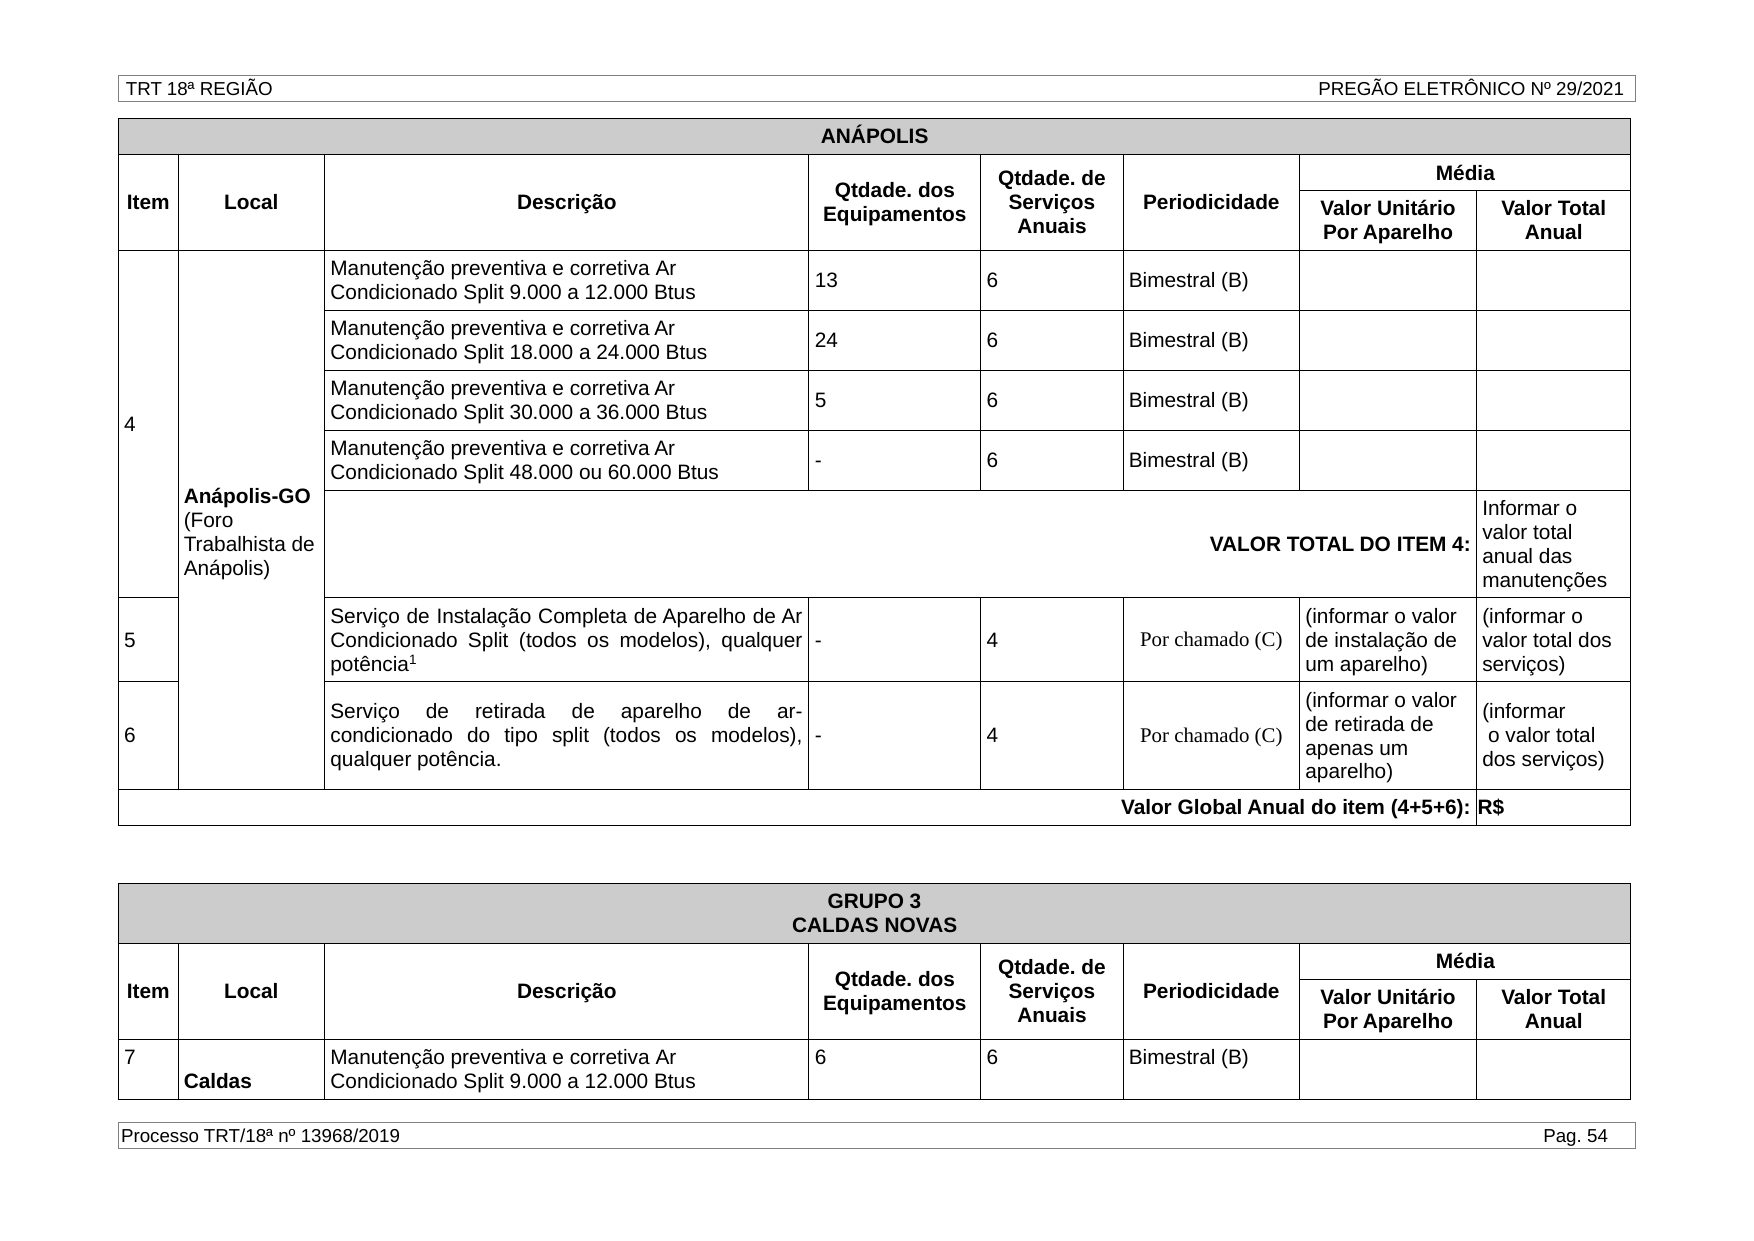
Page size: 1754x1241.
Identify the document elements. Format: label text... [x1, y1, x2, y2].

table_cell [1477, 371, 1630, 429]
table_cell R$ [1477, 790, 1630, 825]
table_cell Serviço de retirada de aparelho de ar-condicionado do tipo split (todos os modelos), qualquer potência. [325, 682, 808, 789]
table_cell [1477, 251, 1630, 310]
table_cell Valor Total Anual [1477, 191, 1630, 250]
table_cell Manutenção preventiva e corretiva Ar Condicionado Split 18.000 a 24.000 Btus [325, 311, 808, 370]
table_cell Bimestral (B) [1124, 1040, 1299, 1098]
table_cell (informar o valor total dos serviços) [1477, 682, 1630, 789]
table_cell 13 [809, 251, 980, 310]
table_cell 6 [809, 1040, 980, 1098]
table_header GRUPO 3 CALDAS NOVAS [119, 884, 1630, 943]
table_cell 6 [981, 371, 1123, 429]
table_cell Bimestral (B) [1124, 251, 1299, 310]
table_cell - [809, 682, 980, 789]
table_cell [1477, 311, 1630, 370]
table_cell Item [119, 944, 178, 1039]
table_cell 4 [119, 251, 178, 597]
table_cell Qtdade. dos Equipamentos [809, 155, 980, 250]
table_cell (informar o valor de retirada de apenas um aparelho) [1300, 682, 1476, 789]
table_cell Bimestral (B) [1124, 311, 1299, 370]
table_cell Periodicidade [1124, 155, 1299, 250]
table_cell Descrição [325, 155, 808, 250]
table_cell Bimestral (B) [1124, 371, 1299, 429]
table_cell Serviço de Instalação Completa de Aparelho de Ar Condicionado Split (todos os modelos), qualquer potência1 [325, 598, 808, 681]
table_cell Valor Global Anual do item (4+5+6): [119, 790, 1476, 825]
table_cell Média [1300, 944, 1630, 979]
table_cell 24 [809, 311, 980, 370]
table_cell Média [1300, 155, 1630, 190]
table_cell Manutenção preventiva e corretiva Ar Condicionado Split 9.000 a 12.000 Btus [325, 251, 808, 310]
table_header ANÁPOLIS [119, 119, 1630, 154]
table_cell 6 [981, 251, 1123, 310]
table_cell [1477, 431, 1630, 489]
table_cell Local [179, 155, 324, 250]
table_cell 6 [981, 431, 1123, 489]
table_cell 4 [981, 682, 1123, 789]
table_cell 5 [119, 598, 178, 681]
table_cell - [809, 598, 980, 681]
table_cell Periodicidade [1124, 944, 1299, 1039]
table_cell Caldas [179, 1040, 324, 1098]
table_cell 6 [981, 311, 1123, 370]
table_cell 6 [119, 682, 178, 789]
table_cell [1300, 371, 1476, 429]
table_cell Por chamado (C) [1124, 598, 1299, 681]
table_cell [1300, 251, 1476, 310]
table_cell [1300, 1040, 1476, 1098]
table_cell (informar o valor total dos serviços) [1477, 598, 1630, 681]
table_cell 5 [809, 371, 980, 429]
table_cell Manutenção preventiva e corretiva Ar Condicionado Split 9.000 a 12.000 Btus [325, 1040, 808, 1098]
table_cell [1300, 311, 1476, 370]
table_cell 7 [119, 1040, 178, 1098]
table_cell Qtdade. dos Equipamentos [809, 944, 980, 1039]
table_cell Valor Unitário Por Aparelho [1300, 980, 1476, 1039]
table_cell Bimestral (B) [1124, 431, 1299, 489]
table_cell - [809, 431, 980, 489]
table_cell Qtdade. de Serviços Anuais [981, 155, 1123, 250]
table_cell [1300, 431, 1476, 489]
table_cell [1477, 1040, 1630, 1098]
table_cell Manutenção preventiva e corretiva Ar Condicionado Split 48.000 ou 60.000 Btus [325, 431, 808, 489]
table_cell Valor Unitário Por Aparelho [1300, 191, 1476, 250]
table_cell Manutenção preventiva e corretiva Ar Condicionado Split 30.000 a 36.000 Btus [325, 371, 808, 429]
table_cell Informar o valor total anual das manutenções [1477, 491, 1630, 597]
table_cell Valor Total Anual [1477, 980, 1630, 1039]
table_cell Qtdade. de Serviços Anuais [981, 944, 1123, 1039]
table_cell Descrição [325, 944, 808, 1039]
table_cell VALOR TOTAL DO ITEM 4: [325, 491, 1476, 597]
table_cell Anápolis-GO (Foro Trabalhista de Anápolis) [179, 251, 324, 789]
table_cell 4 [981, 598, 1123, 681]
table_cell 6 [981, 1040, 1123, 1098]
table_cell Local [179, 944, 324, 1039]
table_cell Por chamado (C) [1124, 682, 1299, 789]
table_cell (informar o valor de instalação de um aparelho) [1300, 598, 1476, 681]
table_cell Item [119, 155, 178, 250]
